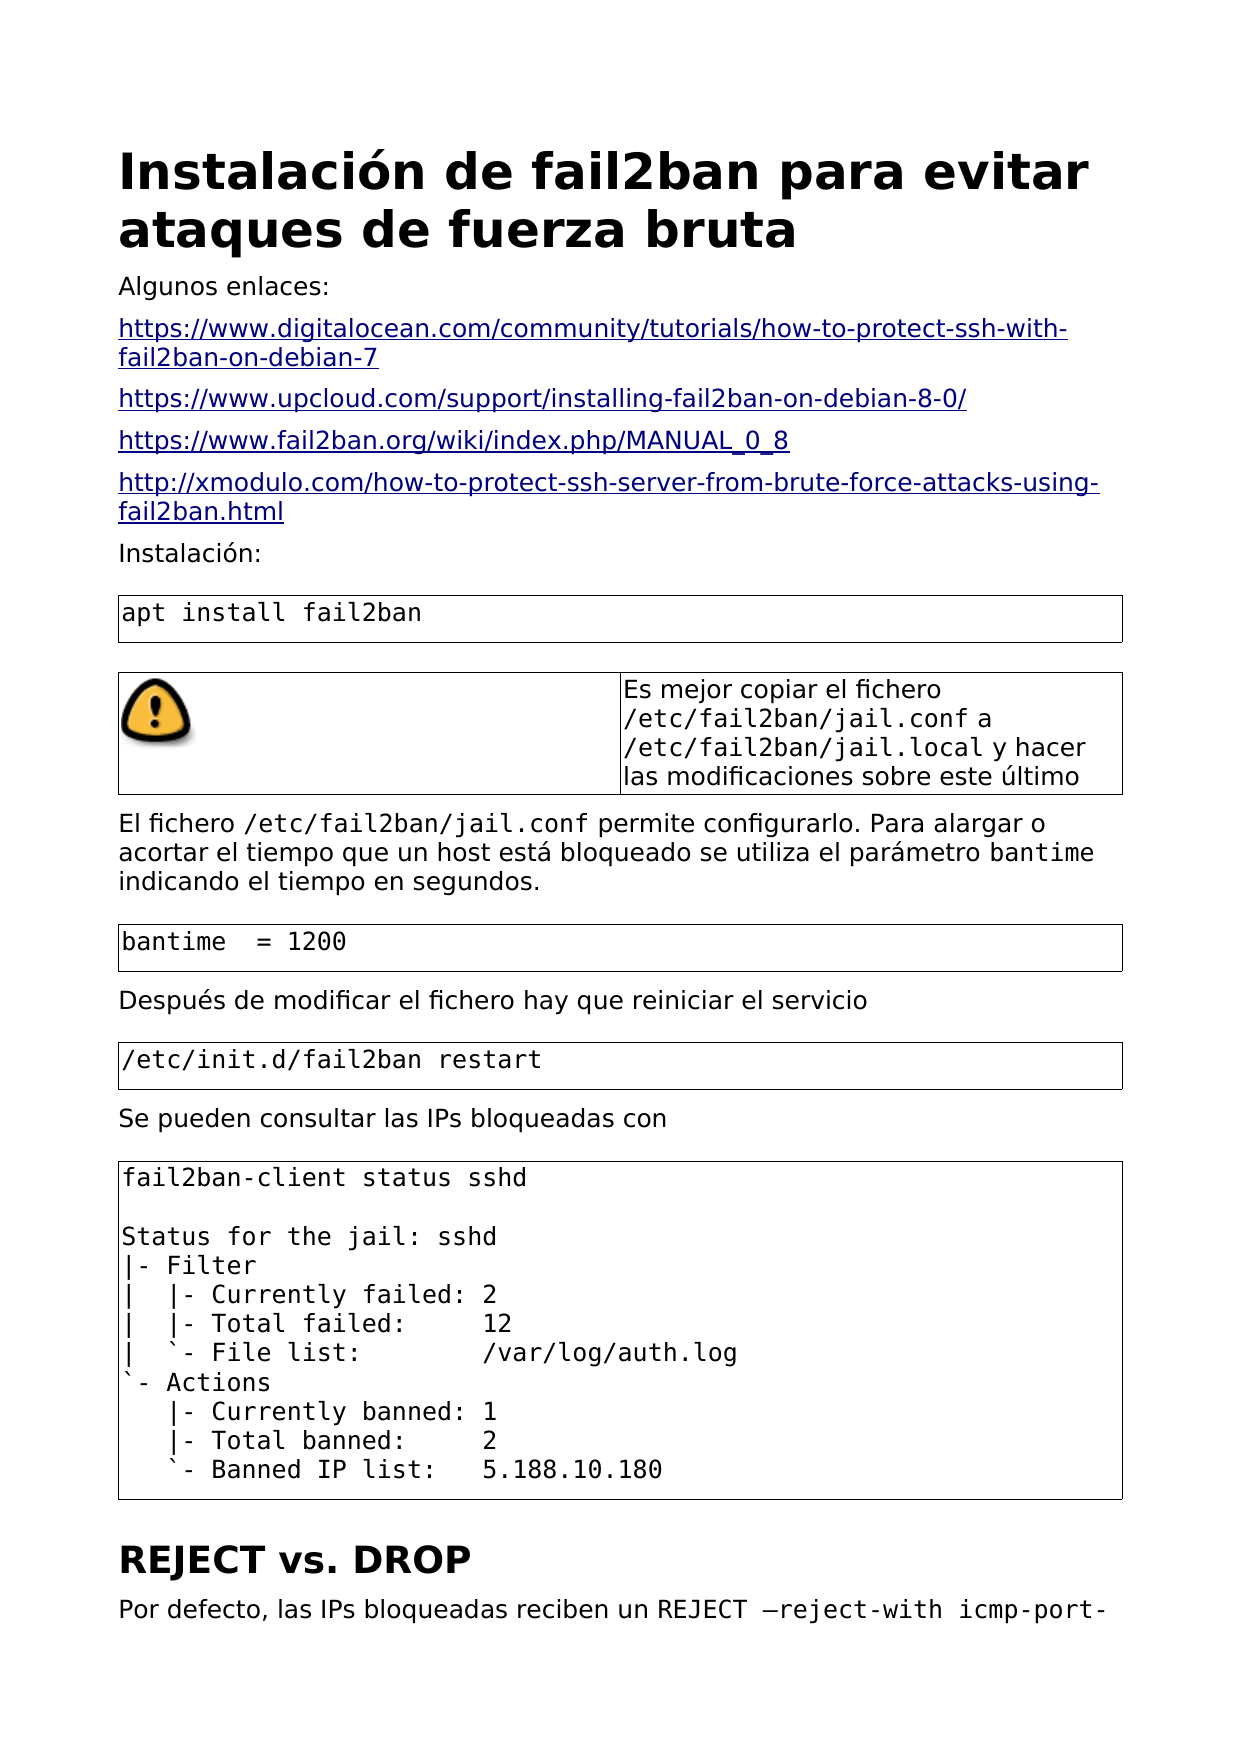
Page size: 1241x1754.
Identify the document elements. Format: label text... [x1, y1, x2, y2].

text Instalación: [118, 539, 1122, 568]
table_header fail2ban-client status sshd Status for the jail: sshd |- Filter | |- Currently failed: 2 | |- Total failed: 12 | `- File list: /var/log/auth.log `- Actions |- Currently banned: 1 |- Total banned: 2 `- Banned IP list: 5.188.10.180 [119, 1162, 1122, 1499]
table_header /etc/init.d/fail2ban restart [119, 1043, 1122, 1089]
text Por defecto, las IPs bloqueadas reciben un REJECT –reject-with icmp-port- [118, 1595, 1122, 1624]
text https://www.upcloud.com/support/installing-fail2ban-on-debian-8-0/ [118, 384, 1122, 414]
text Después de modificar el fichero hay que reiniciar el servicio [118, 986, 1122, 1015]
picture [121, 674, 197, 750]
subtitle Instalación de fail2ban para evitar ataques de fuerza bruta [118, 143, 1122, 259]
text Se pueden consultar las IPs bloqueadas con [118, 1104, 1122, 1133]
text http://xmodulo.com/how-to-protect-ssh-server-from-brute-force-attacks-using-fail2ban.html [118, 468, 1122, 526]
text El fichero /etc/fail2ban/jail.conf permite configurarlo. Para alargar o acortar el tiempo que un host está bloqueado se utiliza el parámetro bantime indicando el tiempo en segundos. [118, 809, 1122, 897]
text Algunos enlaces: [118, 272, 1122, 301]
table_header [119, 673, 620, 794]
table_header Es mejor copiar el fichero /etc/fail2ban/jail.conf a /etc/fail2ban/jail.local y hacer las modificaciones sobre este último [621, 673, 1122, 794]
text https://www.fail2ban.org/wiki/index.php/MANUAL_0_8 [118, 426, 1122, 455]
text https://www.digitalocean.com/community/tutorials/how-to-protect-ssh-with-fail2ban-on-debian-7 [118, 314, 1122, 372]
table_header bantime = 1200 [119, 925, 1122, 971]
subtitle REJECT vs. DROP [118, 1539, 1122, 1583]
table_header apt install fail2ban [119, 596, 1122, 642]
